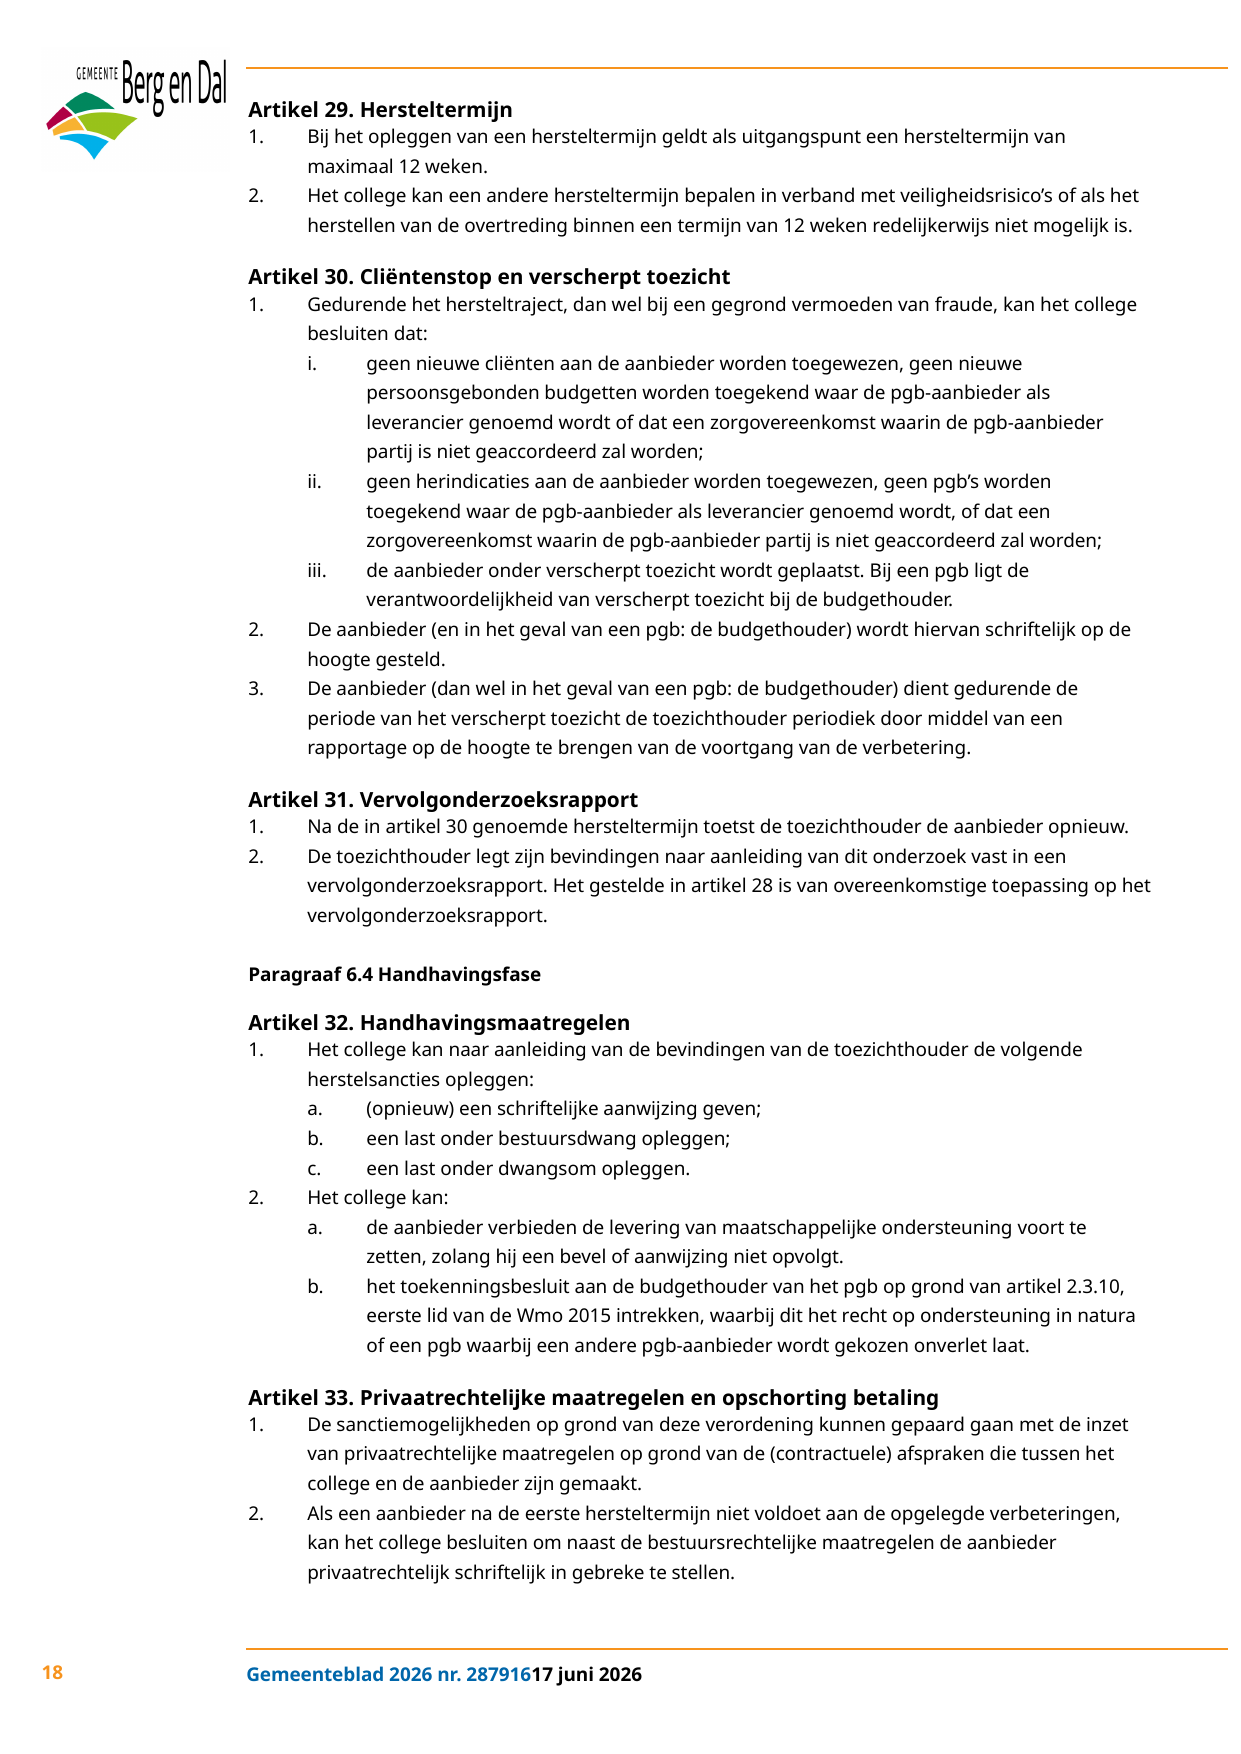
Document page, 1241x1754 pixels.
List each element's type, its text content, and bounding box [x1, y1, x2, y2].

list het toekenningsbesluit aan de budgethouder van het pgb op grond van artikel 2.3.10, eerste lid van de Wmo 2015 intrekken, waarbij dit het recht op ondersteuning in natura of een pgb waarbij een andere pgb-aanbieder wordt gekozen onverlet laat. [307, 1273, 1152, 1358]
text Artikel 33. Privaatrechtelijke maatregelen en opschorting betaling [248, 1383, 1152, 1411]
list Het college kan: [248, 1184, 1152, 1210]
list Gedurende het hersteltraject, dan wel bij een gegrond vermoeden van fraude, kan het college besluiten dat: [248, 291, 1152, 346]
list De aanbieder (dan wel in het geval van een pgb: de budgethouder) dient gedurende de periode van het verscherpt toezicht de toezichthouder periodiek door middel van een rapportage op de hoogte te brengen van de voortgang van de verbetering. [248, 675, 1152, 760]
list Het college kan naar aanleiding van de bevindingen van de toezichthouder de volgende herstelsancties opleggen: [248, 1036, 1152, 1092]
list de aanbieder onder verscherpt toezicht wordt geplaatst. Bij een pgb ligt de verantwoordelijkheid van verscherpt toezicht bij de budgethouder. [307, 557, 1152, 612]
list een last onder bestuursdwang opleggen; [307, 1125, 1152, 1151]
text Artikel 30. Cliëntenstop en verscherpt toezicht [248, 262, 1152, 291]
text Artikel 32. Handhavingsmaatregelen [248, 1008, 1152, 1036]
list Bij het opleggen van een hersteltermijn geldt als uitgangspunt een hersteltermijn van maximaal 12 weken. [248, 123, 1152, 178]
text Artikel 31. Vervolgonderzoeksrapport [248, 785, 1152, 813]
list Als een aanbieder na de eerste hersteltermijn niet voldoet aan de opgelegde verbeteringen, kan het college besluiten om naast de bestuursrechtelijke maatregelen de aanbieder privaatrechtelijk schriftelijk in gebreke te stellen. [248, 1500, 1152, 1585]
list geen herindicaties aan de aanbieder worden toegewezen, geen pgb’s worden toegekend waar de pgb-aanbieder als leverancier genoemd wordt, of dat een zorgovereenkomst waarin de pgb-aanbieder partij is niet geaccordeerd zal worden; [307, 468, 1152, 553]
list een last onder dwangsom opleggen. [307, 1155, 1152, 1180]
list de aanbieder verbieden de levering van maatschappelijke ondersteuning voort te zetten, zolang hij een bevel of aanwijzing niet opvolgt. [307, 1214, 1152, 1269]
text Paragraaf 6.4 Handhavingsfase [248, 961, 1152, 987]
picture [41, 47, 231, 172]
list De toezichthouder legt zijn bevindingen naar aanleiding van dit onderzoek vast in een vervolgonderzoeksrapport. Het gestelde in artikel 28 is van overeenkomstige toepassing op het vervolgonderzoeksrapport. [248, 843, 1152, 928]
list Na de in artikel 30 genoemde hersteltermijn toetst de toezichthouder de aanbieder opnieuw. [248, 813, 1152, 839]
list De aanbieder (en in het geval van een pgb: de budgethouder) wordt hiervan schriftelijk op de hoogte gesteld. [248, 616, 1152, 672]
list geen nieuwe cliënten aan de aanbieder worden toegewezen, geen nieuwe persoonsgebonden budgetten worden toegekend waar de pgb-aanbieder als leverancier genoemd wordt of dat een zorgovereenkomst waarin de pgb-aanbieder partij is niet geaccordeerd zal worden; [307, 350, 1152, 464]
list Het college kan een andere hersteltermijn bepalen in verband met veiligheidsrisico’s of als het herstellen van de overtreding binnen een termijn van 12 weken redelijkerwijs niet mogelijk is. [248, 182, 1152, 238]
text Artikel 29. Hersteltermijn [248, 95, 1152, 123]
list De sanctiemogelijkheden op grond van deze verordening kunnen gepaard gaan met de inzet van privaatrechtelijke maatregelen op grond van de (contractuele) afspraken die tussen het college en de aanbieder zijn gemaakt. [248, 1411, 1152, 1496]
list (opnieuw) een schriftelijke aanwijzing geven; [307, 1096, 1152, 1121]
